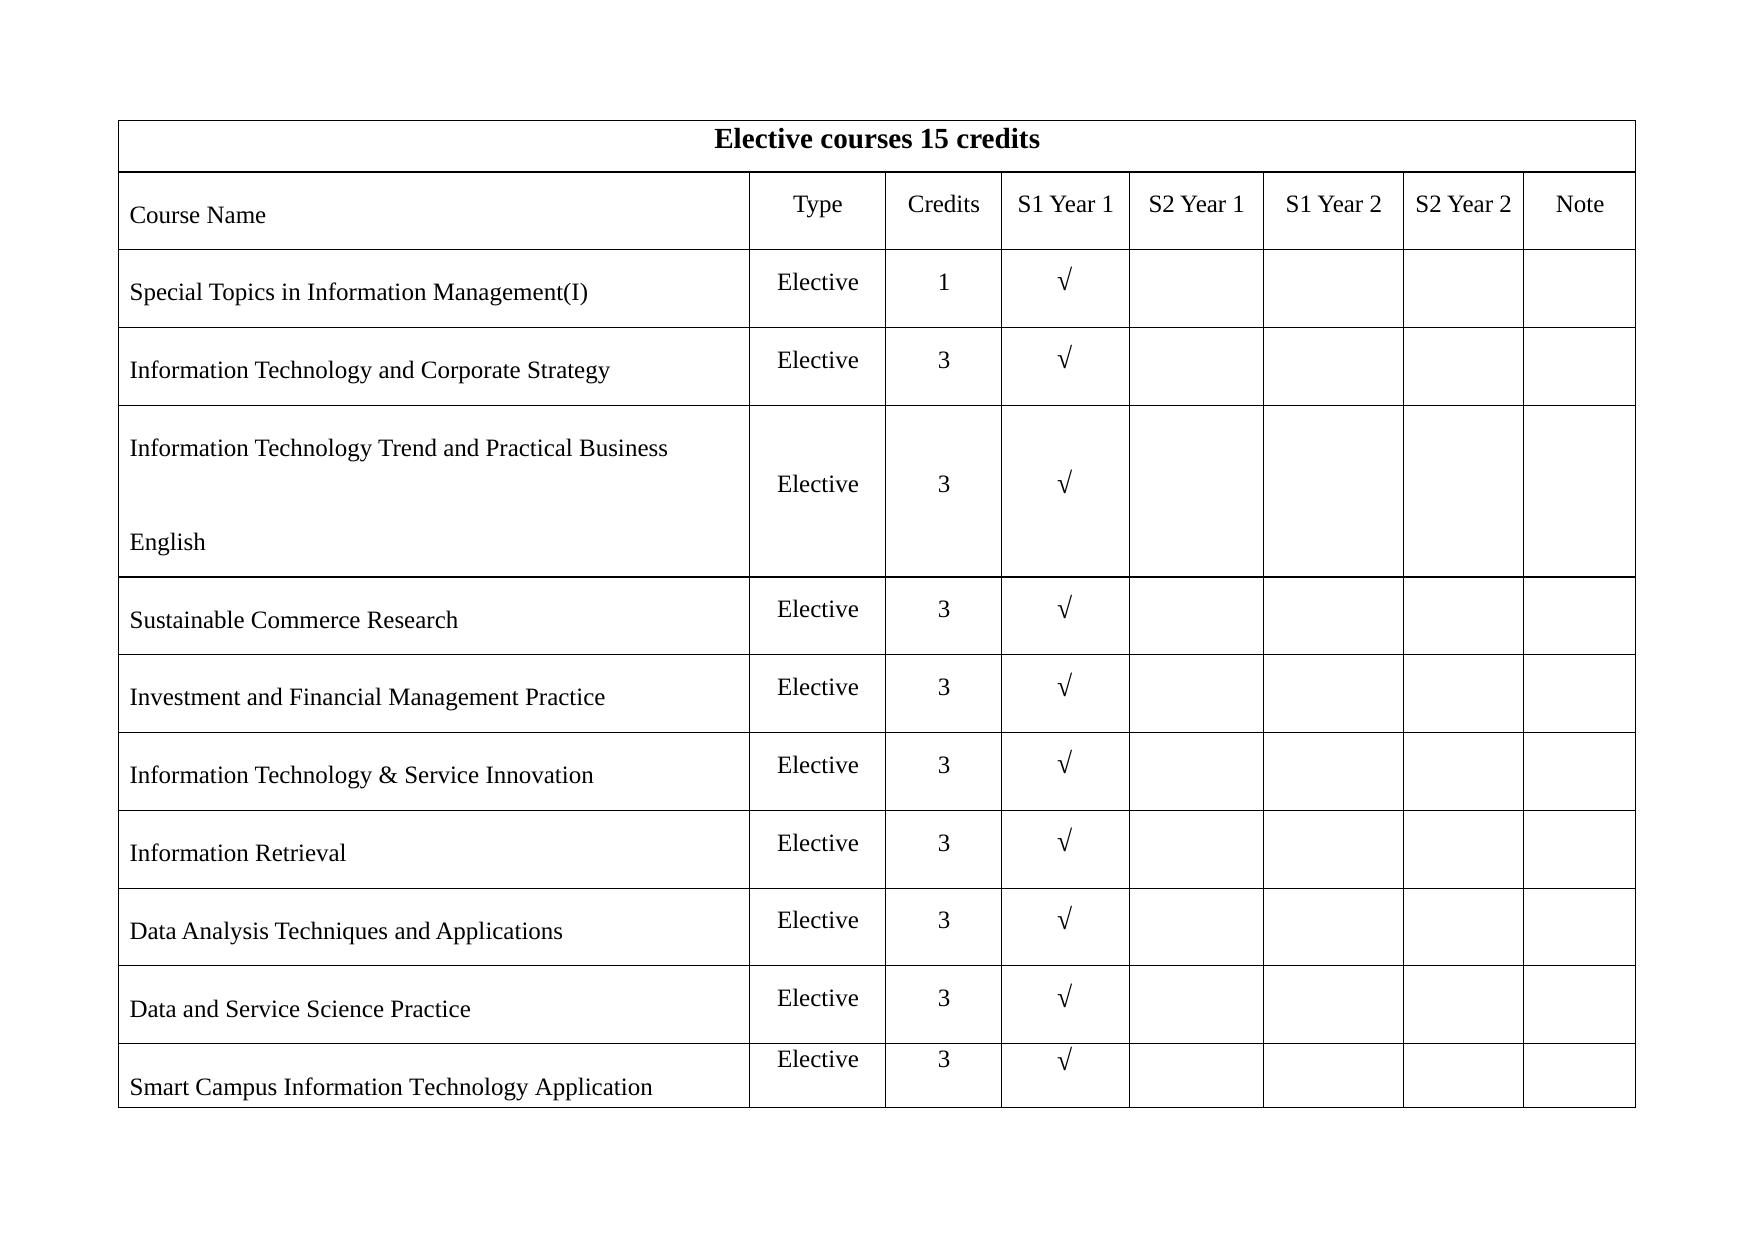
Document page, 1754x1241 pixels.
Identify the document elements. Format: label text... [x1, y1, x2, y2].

table_cell [1524, 578, 1635, 654]
table_cell 3 [886, 328, 1001, 405]
table_cell Note [1524, 173, 1635, 249]
table_cell Type [750, 173, 885, 249]
table_cell [1524, 889, 1635, 965]
table_cell [1002, 328, 1129, 405]
table_cell [1002, 406, 1129, 576]
table_cell [1524, 1044, 1635, 1107]
table_cell Elective [750, 966, 885, 1043]
table_cell [1404, 328, 1523, 405]
table_cell [1130, 811, 1263, 888]
table_cell [1130, 733, 1263, 810]
table_cell 3 [886, 889, 1001, 965]
table_cell Investment and Financial Management Practice [119, 655, 749, 732]
table_cell [1404, 250, 1523, 327]
table_cell [1002, 1044, 1129, 1107]
table_cell 1 [886, 250, 1001, 327]
table_cell Information Technology & Service Innovation [119, 733, 749, 810]
table_cell [1264, 655, 1403, 732]
table_cell [1130, 655, 1263, 732]
table_cell [1404, 578, 1523, 654]
table_cell [1404, 966, 1523, 1043]
table_cell [1404, 889, 1523, 965]
table_cell Elective [750, 250, 885, 327]
table_cell 3 [886, 1044, 1001, 1107]
table_cell [1130, 966, 1263, 1043]
table_cell Elective [750, 655, 885, 732]
table_cell [1130, 578, 1263, 654]
table_cell [1404, 811, 1523, 888]
table_cell Credits [886, 173, 1001, 249]
table_cell S1 Year 1 [1002, 173, 1129, 249]
table_cell [1524, 655, 1635, 732]
table_cell [1264, 578, 1403, 654]
table_cell 3 [886, 578, 1001, 654]
table_cell Elective [750, 811, 885, 888]
table_cell [1524, 328, 1635, 405]
table_cell [1002, 889, 1129, 965]
table_cell [1524, 733, 1635, 810]
table_cell [1404, 655, 1523, 732]
table_cell [1264, 811, 1403, 888]
table_cell [1002, 966, 1129, 1043]
table_cell [1130, 406, 1263, 576]
table_cell [1264, 889, 1403, 965]
table_cell [1130, 250, 1263, 327]
table_cell Information Technology and Corporate Strategy [119, 328, 749, 405]
table_cell 3 [886, 406, 1001, 576]
table_cell 3 [886, 966, 1001, 1043]
table_cell Elective [750, 1044, 885, 1107]
table_cell [1524, 250, 1635, 327]
table_cell [1264, 250, 1403, 327]
table_cell Special Topics in Information Management(I) [119, 250, 749, 327]
table_cell [1524, 966, 1635, 1043]
table_cell 3 [886, 733, 1001, 810]
table_cell [1524, 406, 1635, 576]
table_cell Elective [750, 328, 885, 405]
table_cell [1002, 811, 1129, 888]
table_cell [1130, 889, 1263, 965]
table_cell 3 [886, 655, 1001, 732]
table_cell [1404, 406, 1523, 576]
table_cell [1404, 733, 1523, 810]
table_cell S1 Year 2 [1264, 173, 1403, 249]
table_cell Information Retrieval [119, 811, 749, 888]
table_cell Elective [750, 889, 885, 965]
table_cell [1002, 578, 1129, 654]
table_cell [1264, 1044, 1403, 1107]
table_header Elective courses 15 credits [119, 121, 1635, 171]
table_cell Elective [750, 733, 885, 810]
table_cell [1404, 1044, 1523, 1107]
table_cell Information Technology Trend and Practical Business English [119, 406, 749, 576]
table_cell S2 Year 1 [1130, 173, 1263, 249]
table_cell S2 Year 2 [1404, 173, 1523, 249]
table_cell Data and Service Science Practice [119, 966, 749, 1043]
table_cell Course Name [119, 173, 749, 249]
table_cell Smart Campus Information Technology Application [119, 1044, 749, 1107]
table_cell [1264, 966, 1403, 1043]
table_cell Sustainable Commerce Research [119, 578, 749, 654]
table_cell [1524, 811, 1635, 888]
table_cell Elective [750, 578, 885, 654]
table_cell [1264, 733, 1403, 810]
table_cell [1264, 328, 1403, 405]
table_cell Elective [750, 406, 885, 576]
table_cell [1002, 250, 1129, 327]
table_cell Data Analysis Techniques and Applications [119, 889, 749, 965]
table_cell [1130, 1044, 1263, 1107]
table_cell [1002, 655, 1129, 732]
table_cell [1002, 733, 1129, 810]
table_cell 3 [886, 811, 1001, 888]
table_cell [1264, 406, 1403, 576]
table_cell [1130, 328, 1263, 405]
